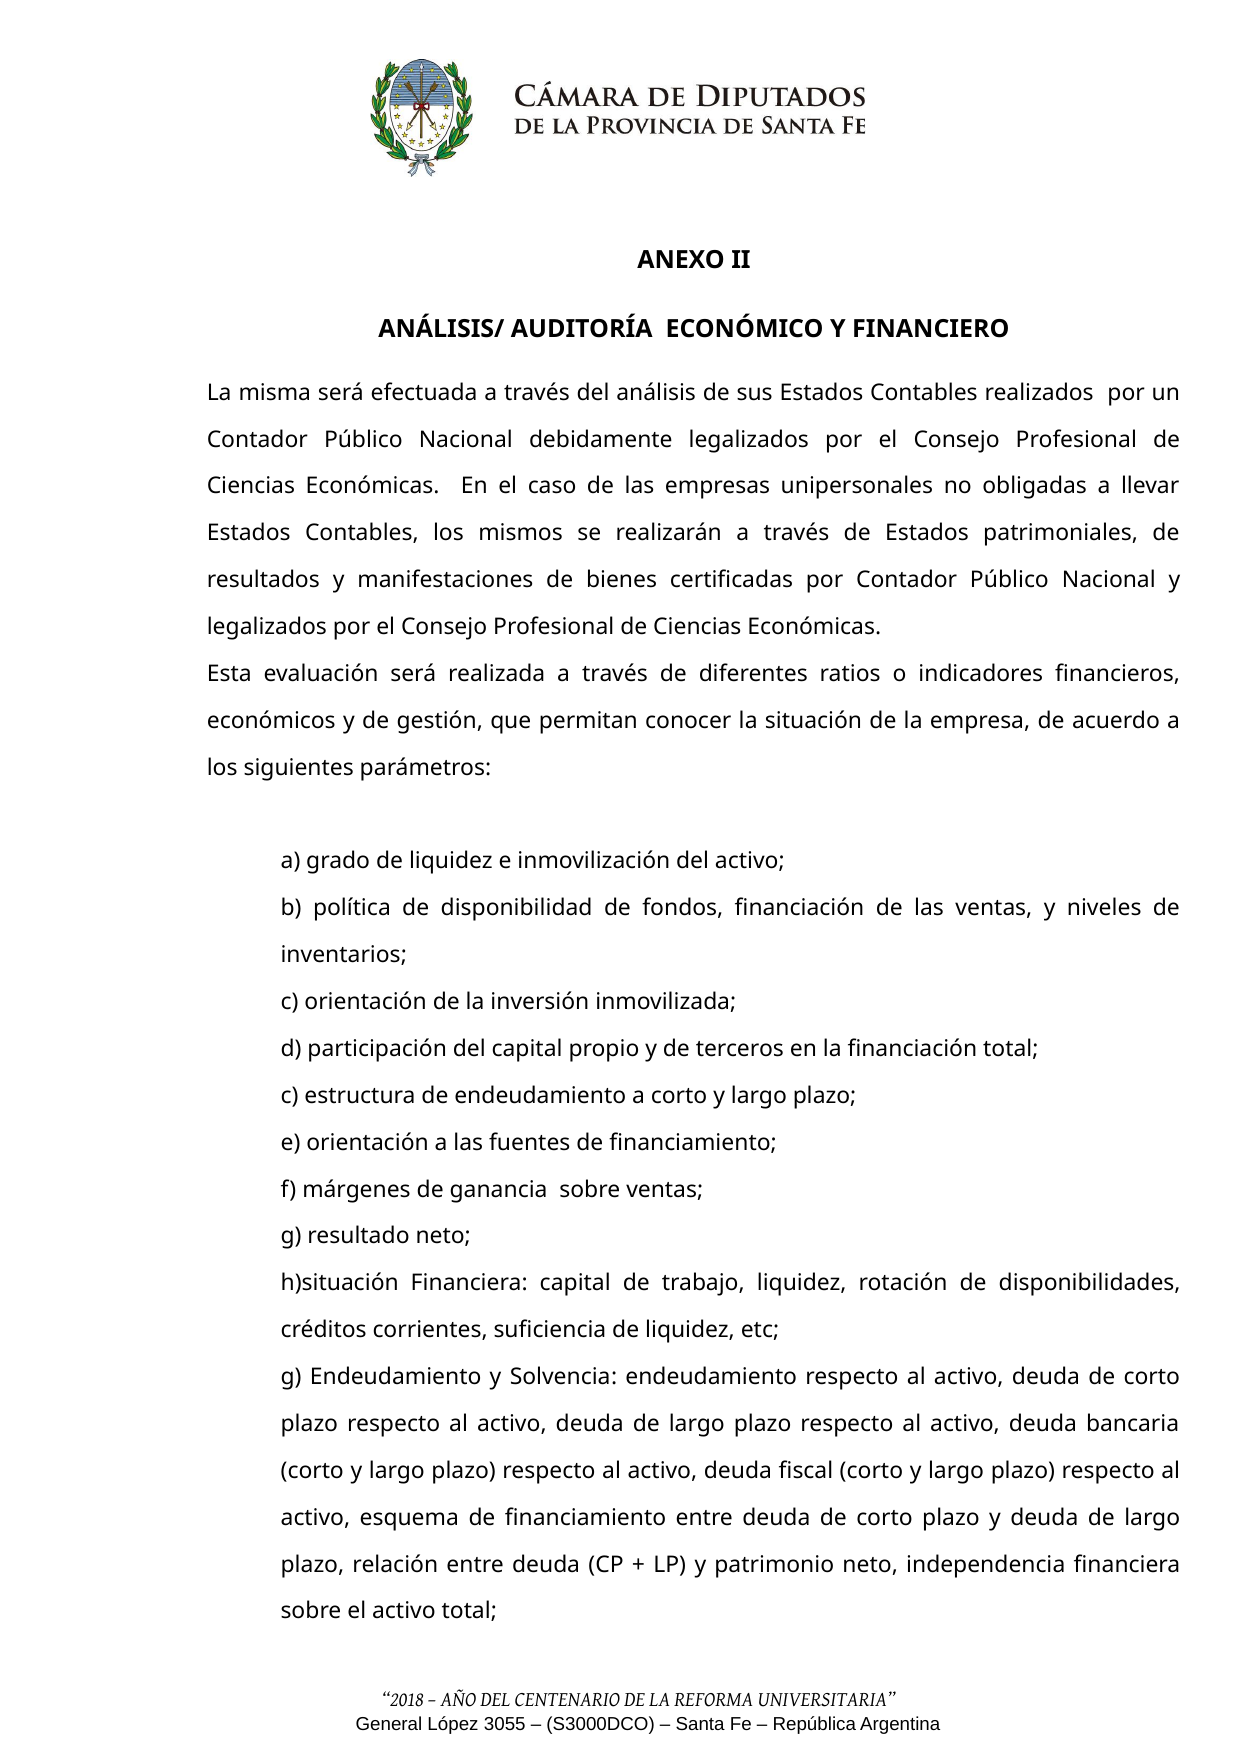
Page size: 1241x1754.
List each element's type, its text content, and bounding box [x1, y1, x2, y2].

list g) resultado neto; [280, 1219, 1181, 1251]
text ANÁLISIS/ AUDITORÍA ECONÓMICO Y FINANCIERO [207, 310, 1181, 344]
text ANEXO II [207, 242, 1181, 276]
list a) grado de liquidez e inmovilización del activo; [280, 844, 1181, 876]
list h)situación Financiera: capital de trabajo, liquidez, rotación de disponibilidades, créditos corrientes, suficiencia de liquidez, etc; [280, 1266, 1181, 1344]
picture [370, 59, 866, 181]
list g) Endeudamiento y Solvencia: endeudamiento respecto al activo, deuda de corto plazo respecto al activo, deuda de largo plazo respecto al activo, deuda bancaria (corto y largo plazo) respecto al activo, deuda fiscal (corto y largo plazo) respecto al activo, esquema de financiamiento entre deuda de corto plazo y deuda de largo plazo, relación entre deuda (CP + LP) y patrimonio neto, independencia financiera sobre el activo total; [280, 1360, 1181, 1626]
list c) estructura de endeudamiento a corto y largo plazo; [280, 1079, 1181, 1110]
list d) participación del capital propio y de terceros en la financiación total; [280, 1032, 1181, 1063]
text La misma será efectuada a través del análisis de sus Estados Contables realizados por un Contador Público Nacional debidamente legalizados por el Consejo Profesional de Ciencias Económicas. En el caso de las empresas unipersonales no obligadas a llevar Estados Contables, los mismos se realizarán a través de Estados patrimoniales, de resultados y manifestaciones de bienes certificadas por Contador Público Nacional y legalizados por el Consejo Profesional de Ciencias Económicas. [207, 376, 1181, 641]
list e) orientación a las fuentes de financiamiento; [280, 1126, 1181, 1157]
list f) márgenes de ganancia sobre ventas; [280, 1172, 1181, 1204]
text Esta evaluación será realizada a través de diferentes ratios o indicadores financieros, económicos y de gestión, que permitan conocer la situación de la empresa, de acuerdo a los siguientes parámetros: [207, 657, 1181, 782]
list c) orientación de la inversión inmovilizada; [280, 985, 1181, 1016]
list b) política de disponibilidad de fondos, financiación de las ventas, y niveles de inventarios; [280, 891, 1181, 969]
